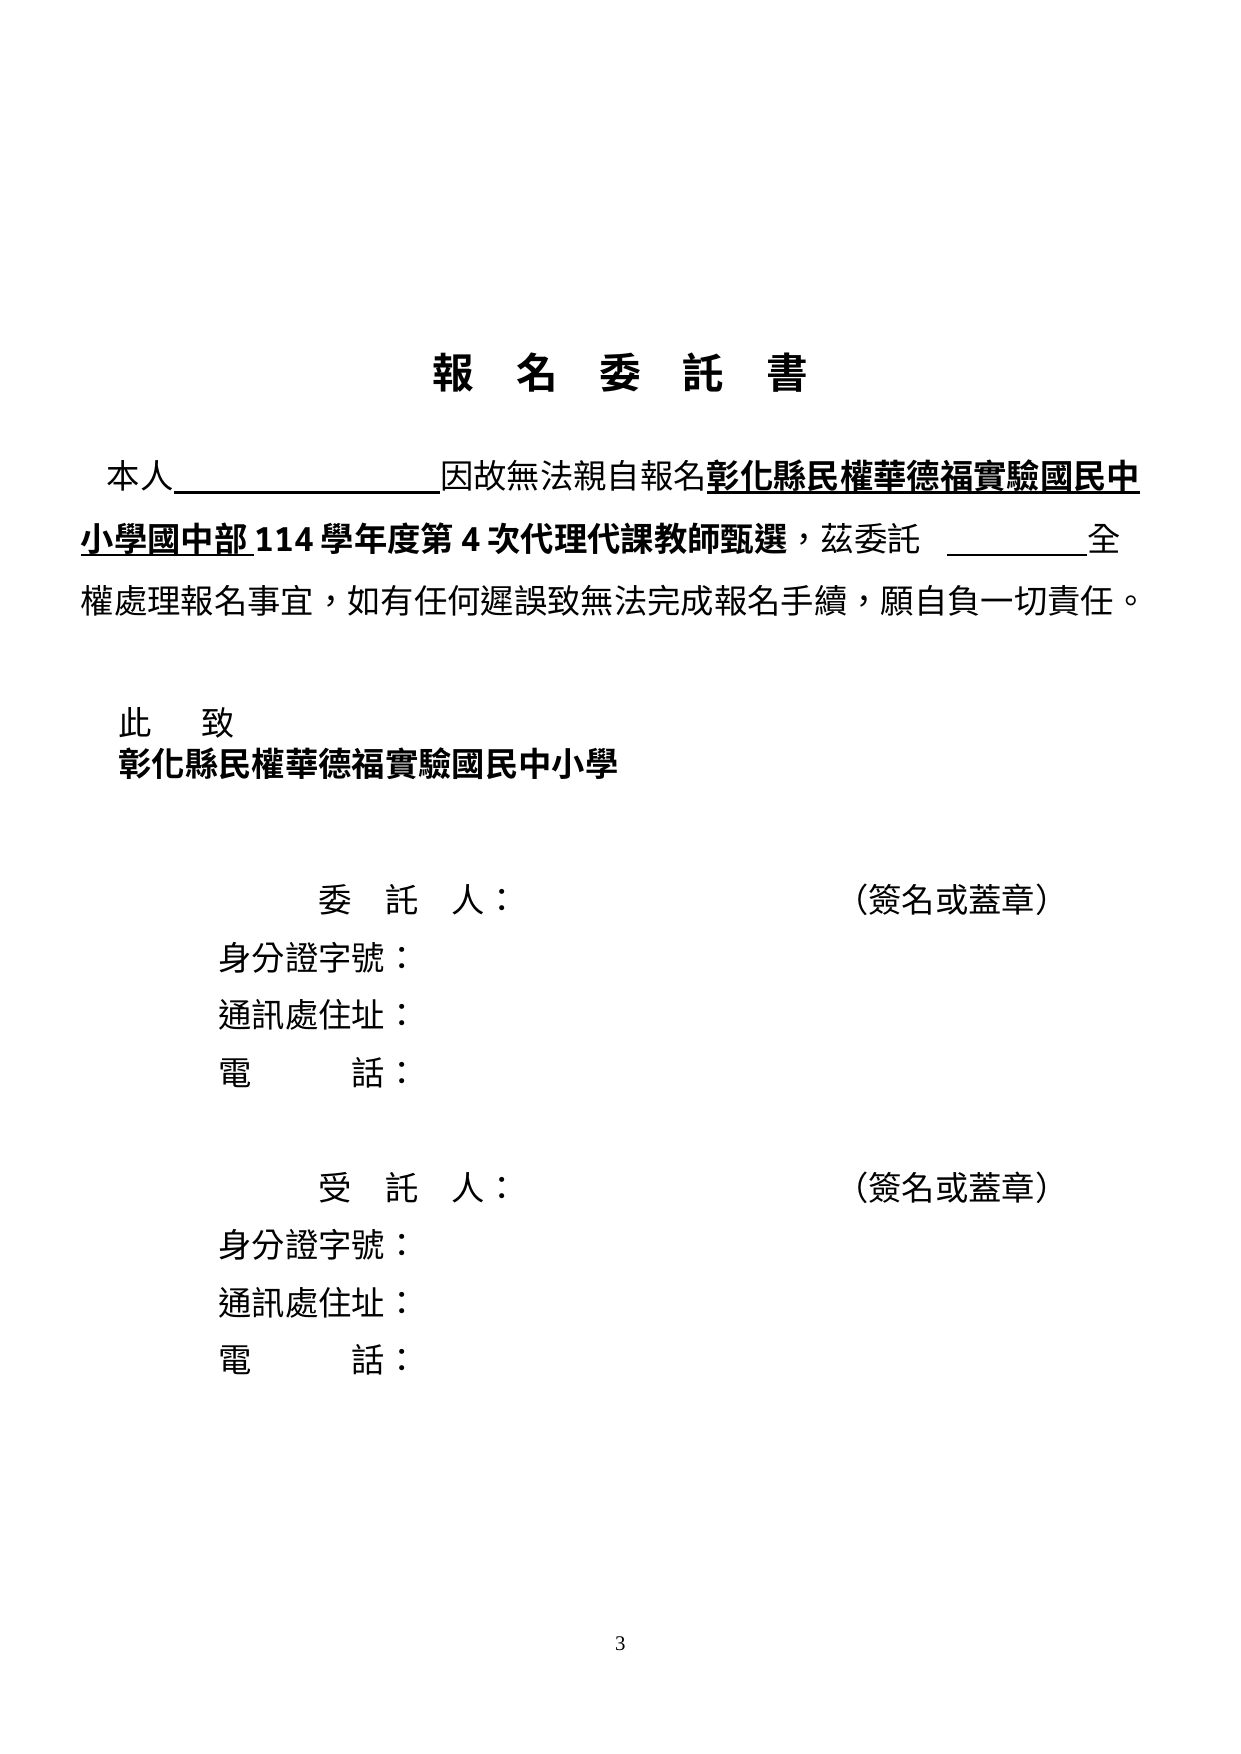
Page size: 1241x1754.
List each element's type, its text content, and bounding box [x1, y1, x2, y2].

text 受 託 人： （簽名或蓋章） [318, 1160, 1122, 1210]
text 身分證字號： [118, 1217, 1122, 1267]
text 通訊處住址： [118, 1275, 1122, 1325]
text 電 話： [118, 1045, 1122, 1095]
text 本人 因故無法親自報名彰化縣民權華德福實驗國民中小學國中部114學年度第4次代理代課教師甄選，茲委託0 全權處理報名事宜，如有任何遲誤致無法完成報名手續，願自負一切責任。 [81, 432, 1149, 620]
text 委 託 人： （簽名或蓋章） [318, 872, 1122, 922]
text 報 名 委 託 書 [118, 329, 1122, 392]
text 電 話： [118, 1332, 1122, 1382]
text 彰化縣民權華德福實驗國民中小學 [118, 750, 1122, 783]
text 此 致 [118, 709, 1122, 742]
text 身分證字號： [118, 930, 1122, 980]
text 通訊處住址： [118, 987, 1122, 1037]
